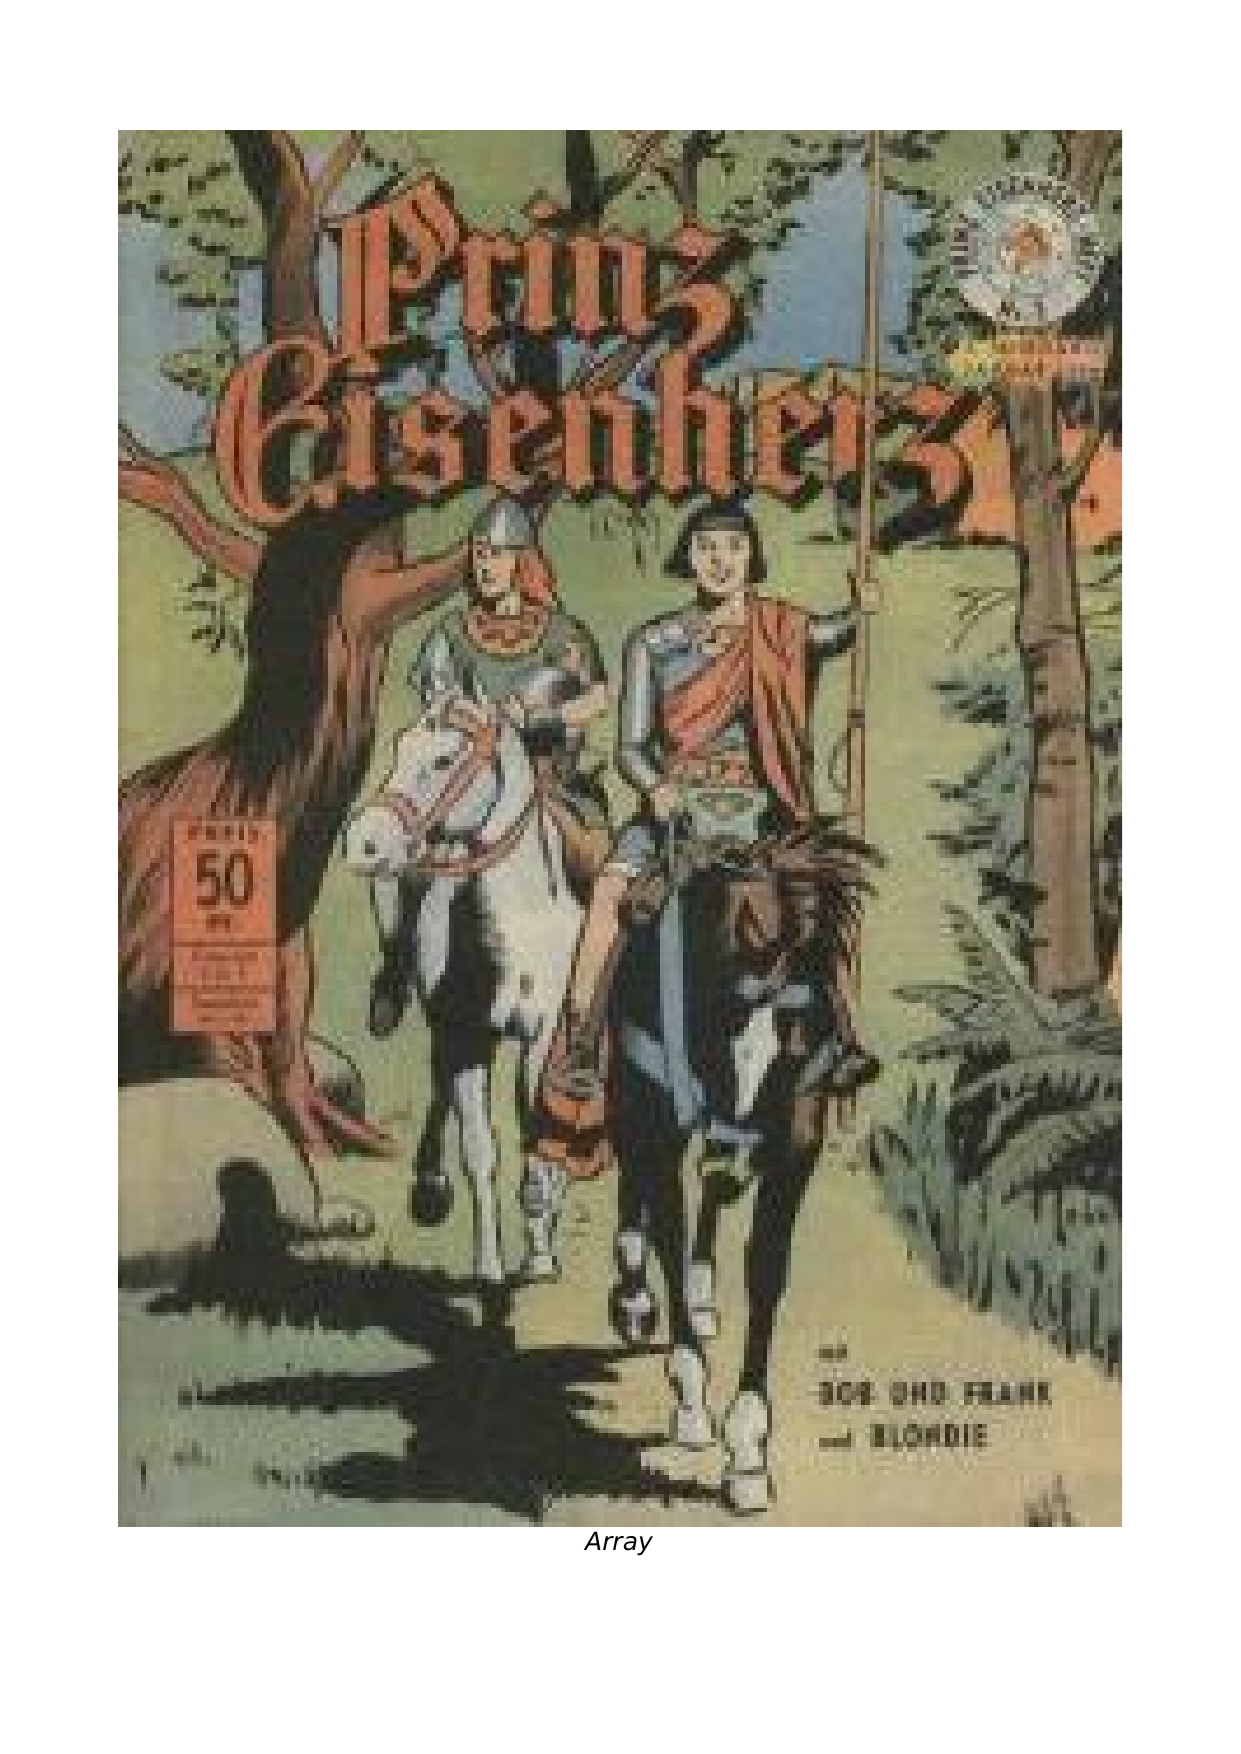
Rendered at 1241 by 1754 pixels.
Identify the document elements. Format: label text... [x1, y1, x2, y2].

picture [118, 130, 1123, 1527]
text Array [118, 1527, 1122, 1556]
text siehe auch: [118, 118, 1122, 130]
